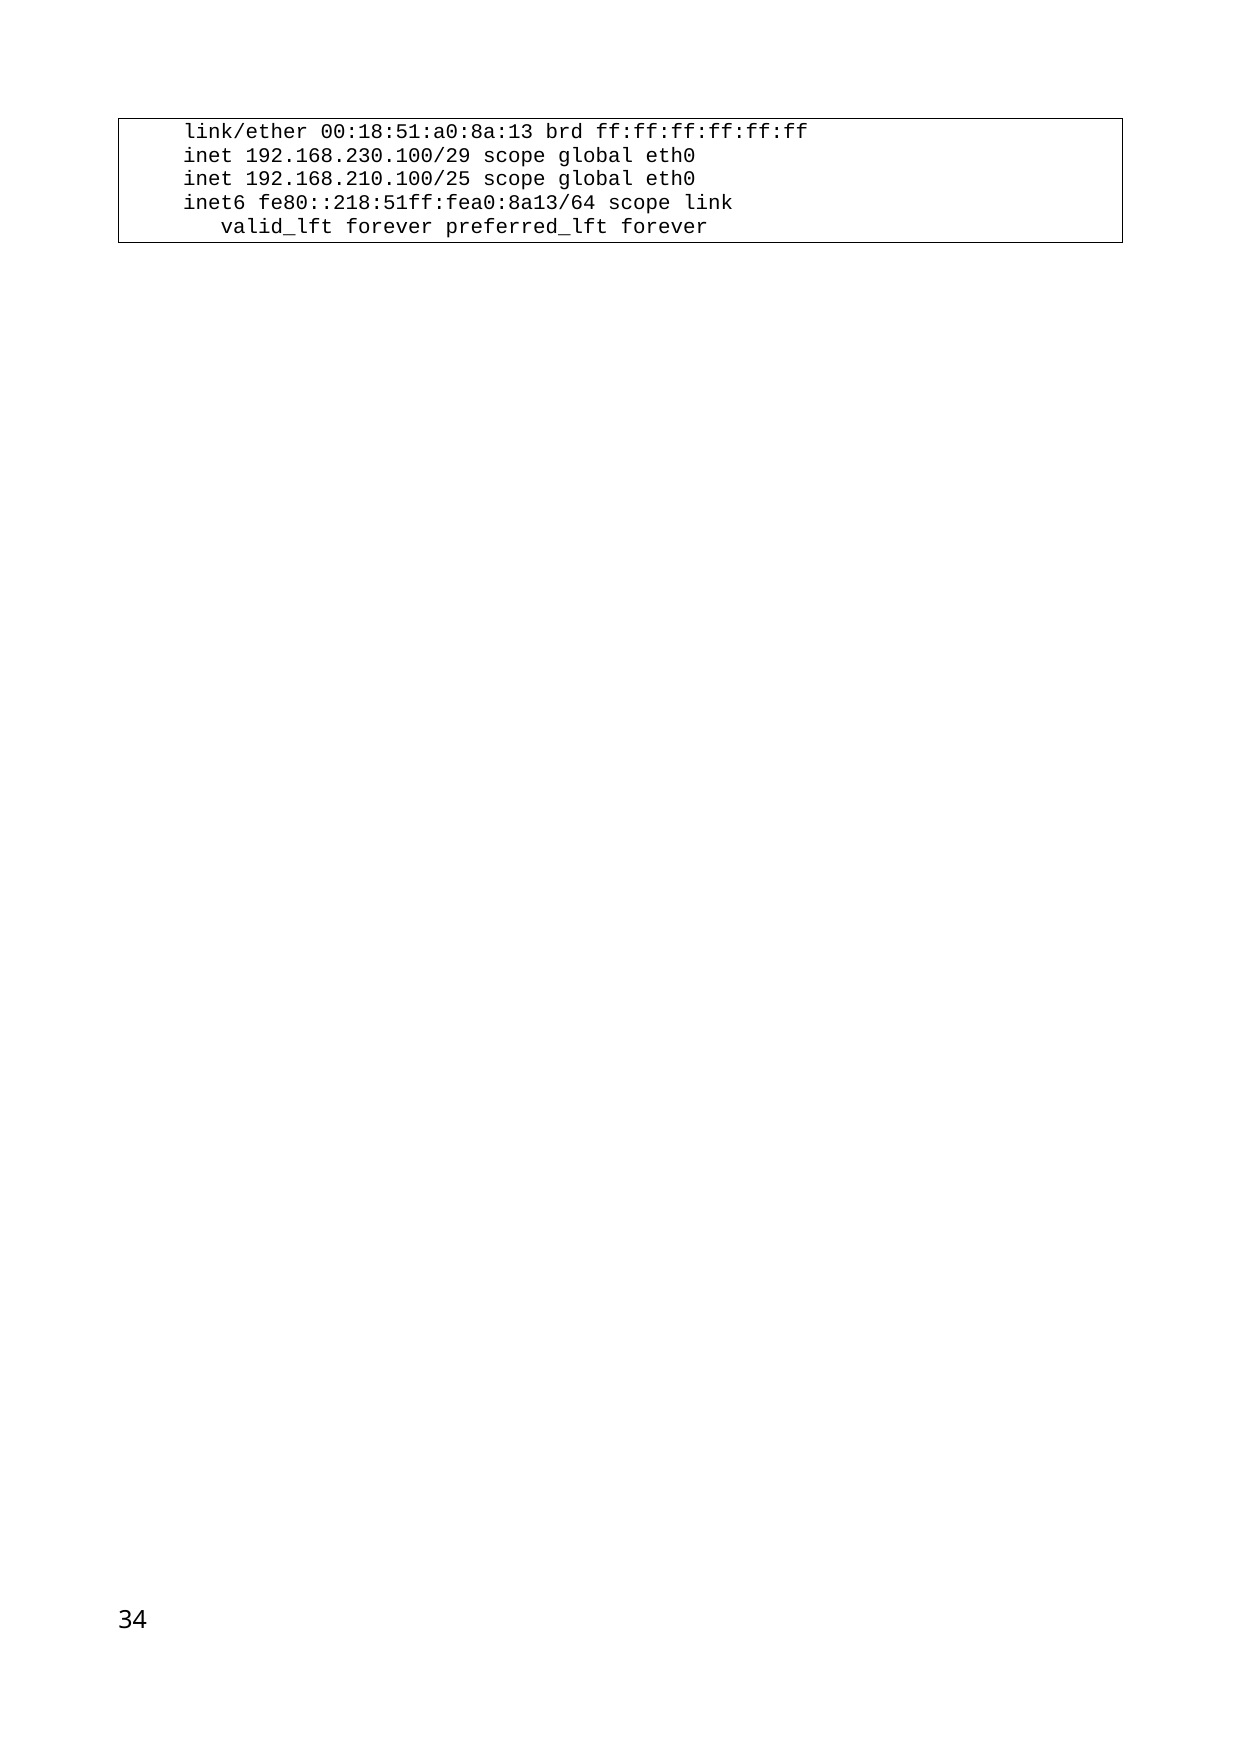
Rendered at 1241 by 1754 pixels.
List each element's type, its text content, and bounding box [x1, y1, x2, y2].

text link/ether 00:18:51:a0:8a:13 brd ff:ff:ff:ff:ff:ff [119, 119, 1122, 142]
text inet 192.168.230.100/29 scope global eth0 [119, 142, 1122, 165]
text inet 192.168.210.100/25 scope global eth0 [119, 165, 1122, 189]
text valid_lft forever preferred_lft forever [119, 213, 1122, 242]
text inet6 fe80::218:51ff:fea0:8a13/64 scope link [119, 189, 1122, 213]
